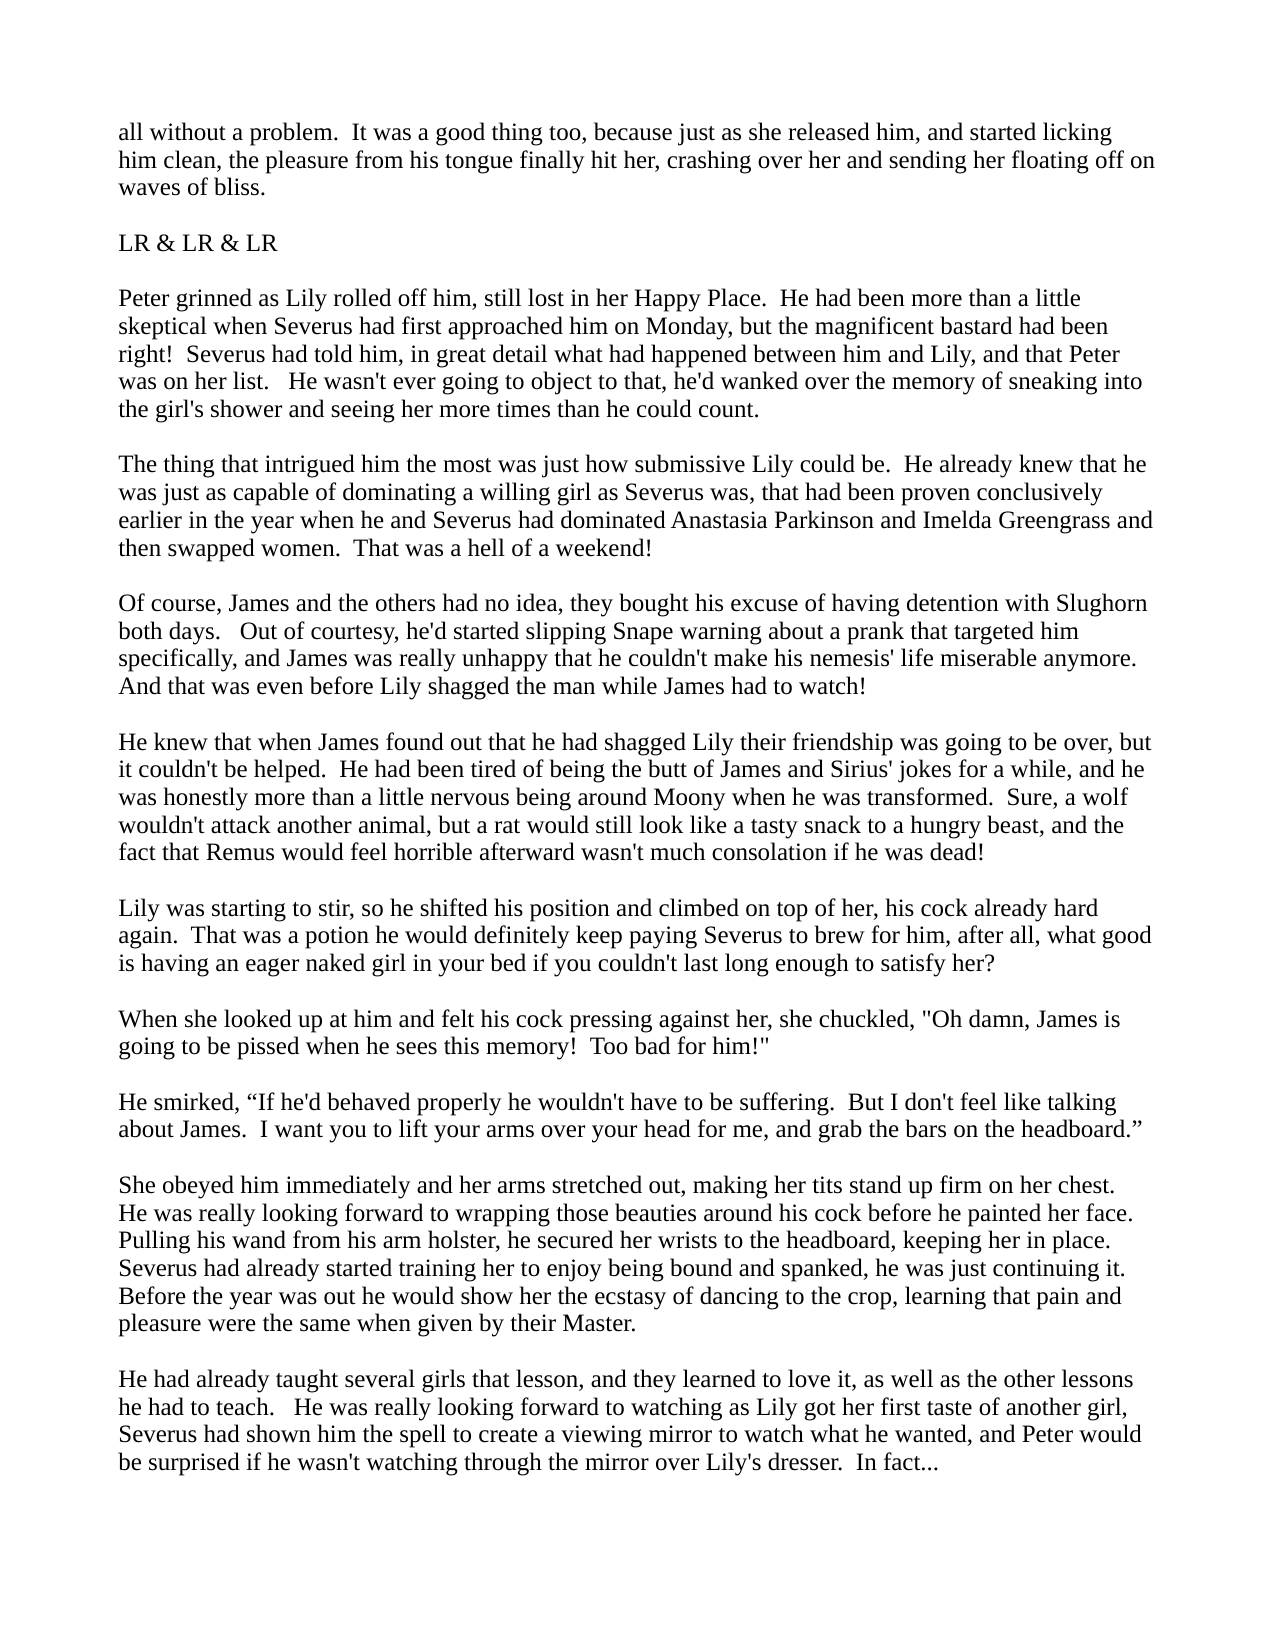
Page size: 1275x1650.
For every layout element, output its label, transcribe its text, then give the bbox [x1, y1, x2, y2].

text He smirked, “If he'd behaved properly he wouldn't have to be suffering. But I don't feel like talking about James. I want you to lift your arms over your head for me, and grab the bars on the headboard.” [118, 1088, 1157, 1143]
text LR & LR & LR [118, 229, 1157, 257]
text all without a problem. It was a good thing too, because just as she released him, and started licking him clean, the pleasure from his tongue finally hit her, crashing over her and sending her floating off on waves of bliss. [118, 118, 1157, 201]
text She obeyed him immediately and her arms stretched out, making her tits stand up firm on her chest. He was really looking forward to wrapping those beauties around his cock before he painted her face. Pulling his wand from his arm holster, he secured her wrists to the headboard, keeping her in place. Severus had already started training her to enjoy being bound and spanked, he was just continuing it. Before the year was out he would show her the ecstasy of dancing to the crop, learning that pain and pleasure were the same when given by their Master. [118, 1171, 1157, 1337]
text He knew that when James found out that he had shagged Lily their friendship was going to be over, but it couldn't be helped. He had been tired of being the butt of James and Sirius' jokes for a while, and he was honestly more than a little nervous being around Moony when he was transformed. Sure, a wolf wouldn't attack another animal, but a rat would still look like a tasty snack to a hungry beast, and the fact that Remus would feel horrible afterward wasn't much consolation if he was dead! [118, 728, 1157, 866]
text Of course, James and the others had no idea, they bought his excuse of having detention with Slughorn both days. Out of courtesy, he'd started slipping Snape warning about a prank that targeted him specifically, and James was really unhappy that he couldn't make his nemesis' life miserable anymore. And that was even before Lily shagged the man while James had to watch! [118, 589, 1157, 700]
text He had already taught several girls that lesson, and they learned to love it, as well as the other lessons he had to teach. He was really looking forward to watching as Lily got her first taste of another girl, Severus had shown him the spell to create a viewing mirror to watch what he wanted, and Peter would be surprised if he wasn't watching through the mirror over Lily's dresser. In fact... [118, 1365, 1157, 1476]
text When she looked up at him and felt his cock pressing against her, she chuckled, "Oh damn, James is going to be pissed when he sees this memory! Too bad for him!" [118, 1005, 1157, 1060]
text The thing that intrigued him the most was just how submissive Lily could be. He already knew that he was just as capable of dominating a willing girl as Severus was, that had been proven conclusively earlier in the year when he and Severus had dominated Anastasia Parkinson and Imelda Greengrass and then swapped women. That was a hell of a weekend! [118, 451, 1157, 561]
text Peter grinned as Lily rolled off him, still lost in her Happy Place. He had been more than a little skeptical when Severus had first approached him on Monday, but the magnificent bastard had been right! Severus had told him, in great detail what had happened between him and Lily, and that Peter was on her list. He wasn't ever going to object to that, he'd wanked over the memory of sneaking into the girl's shower and seeing her more times than he could count. [118, 284, 1157, 423]
text Lily was starting to stir, so he shifted his position and climbed on top of her, his cock already hard again. That was a potion he would definitely keep paying Severus to brew for him, after all, what good is having an eager naked girl in your bed if you couldn't last long enough to satisfy her? [118, 894, 1157, 977]
